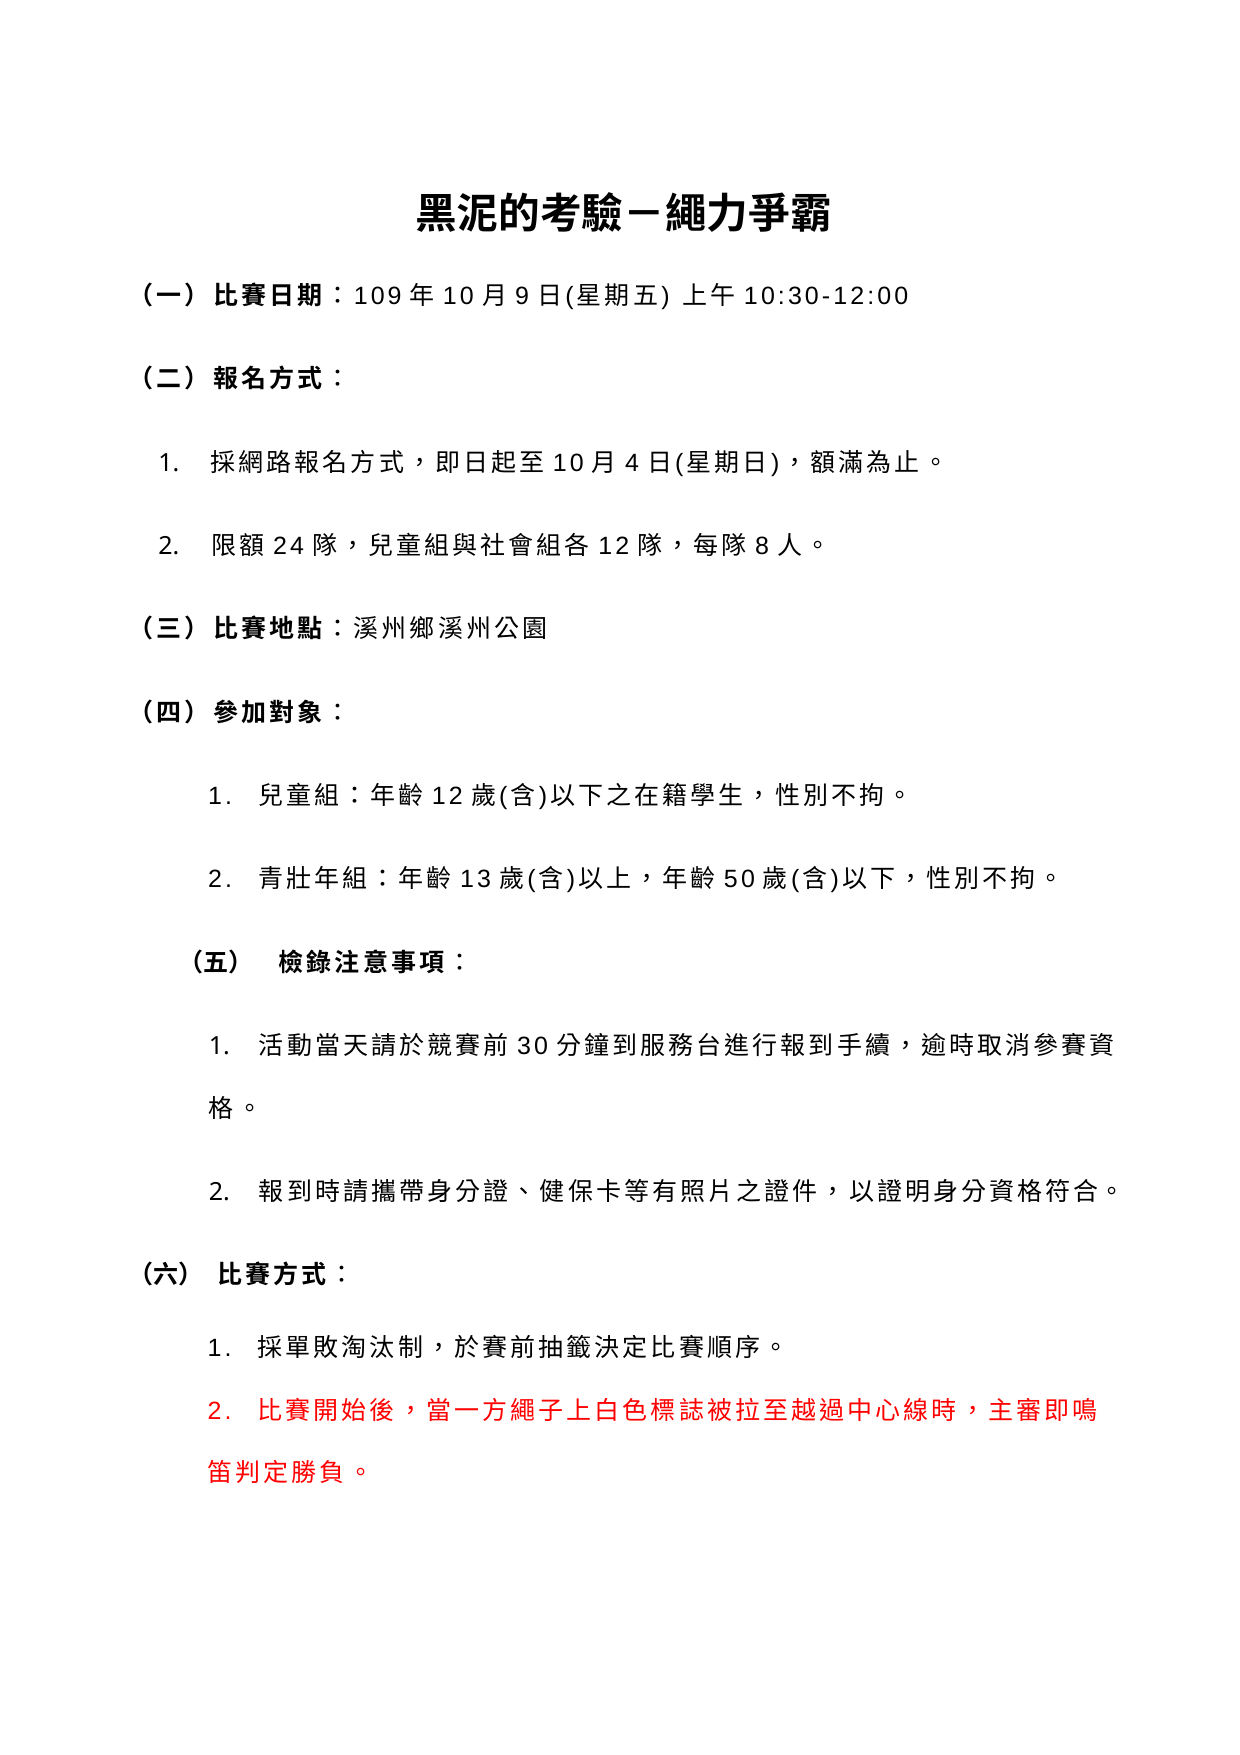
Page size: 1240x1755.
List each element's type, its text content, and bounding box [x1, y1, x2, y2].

list 檢錄注意事項： [178, 919, 1118, 981]
text （四）參加對象： [128, 669, 1118, 731]
text （一）比賽日期：109年10月9日(星期五) 上午10:30-12:00 [128, 252, 1118, 314]
list 報到時請攜帶身分證、健保卡等有照片之證件，以證明身分資格符合。 [209, 1148, 1118, 1210]
list 青壯年組：年齡13歲(含)以上，年齡50歲(含)以下，性別不拘。 [208, 835, 1118, 898]
list 兒童組：年齡12歲(含)以下之在籍學生，性別不拘。 [208, 752, 1118, 814]
list 活動當天請於競賽前30分鐘到服務台進行報到手續，逾時取消參賽資格。 [209, 1002, 1118, 1127]
text （二）報名方式： [128, 335, 1118, 398]
list 限額24隊，兒童組與社會組各12隊，每隊8人。 [158, 502, 1118, 564]
list 採網路報名方式，即日起至10月4日(星期日)，額滿為止。 [158, 419, 1118, 481]
subtitle 黑泥的考驗－繩力爭霸 [128, 169, 1118, 231]
list 比賽方式： [128, 1231, 1118, 1294]
list 比賽開始後，當一方繩子上白色標誌被拉至越過中心線時，主審即鳴笛判定勝負。 [207, 1367, 1118, 1492]
text （三）比賽地點：溪州鄉溪州公園 [128, 585, 1118, 648]
list 採單敗淘汰制，於賽前抽籤決定比賽順序。 [207, 1304, 1118, 1367]
